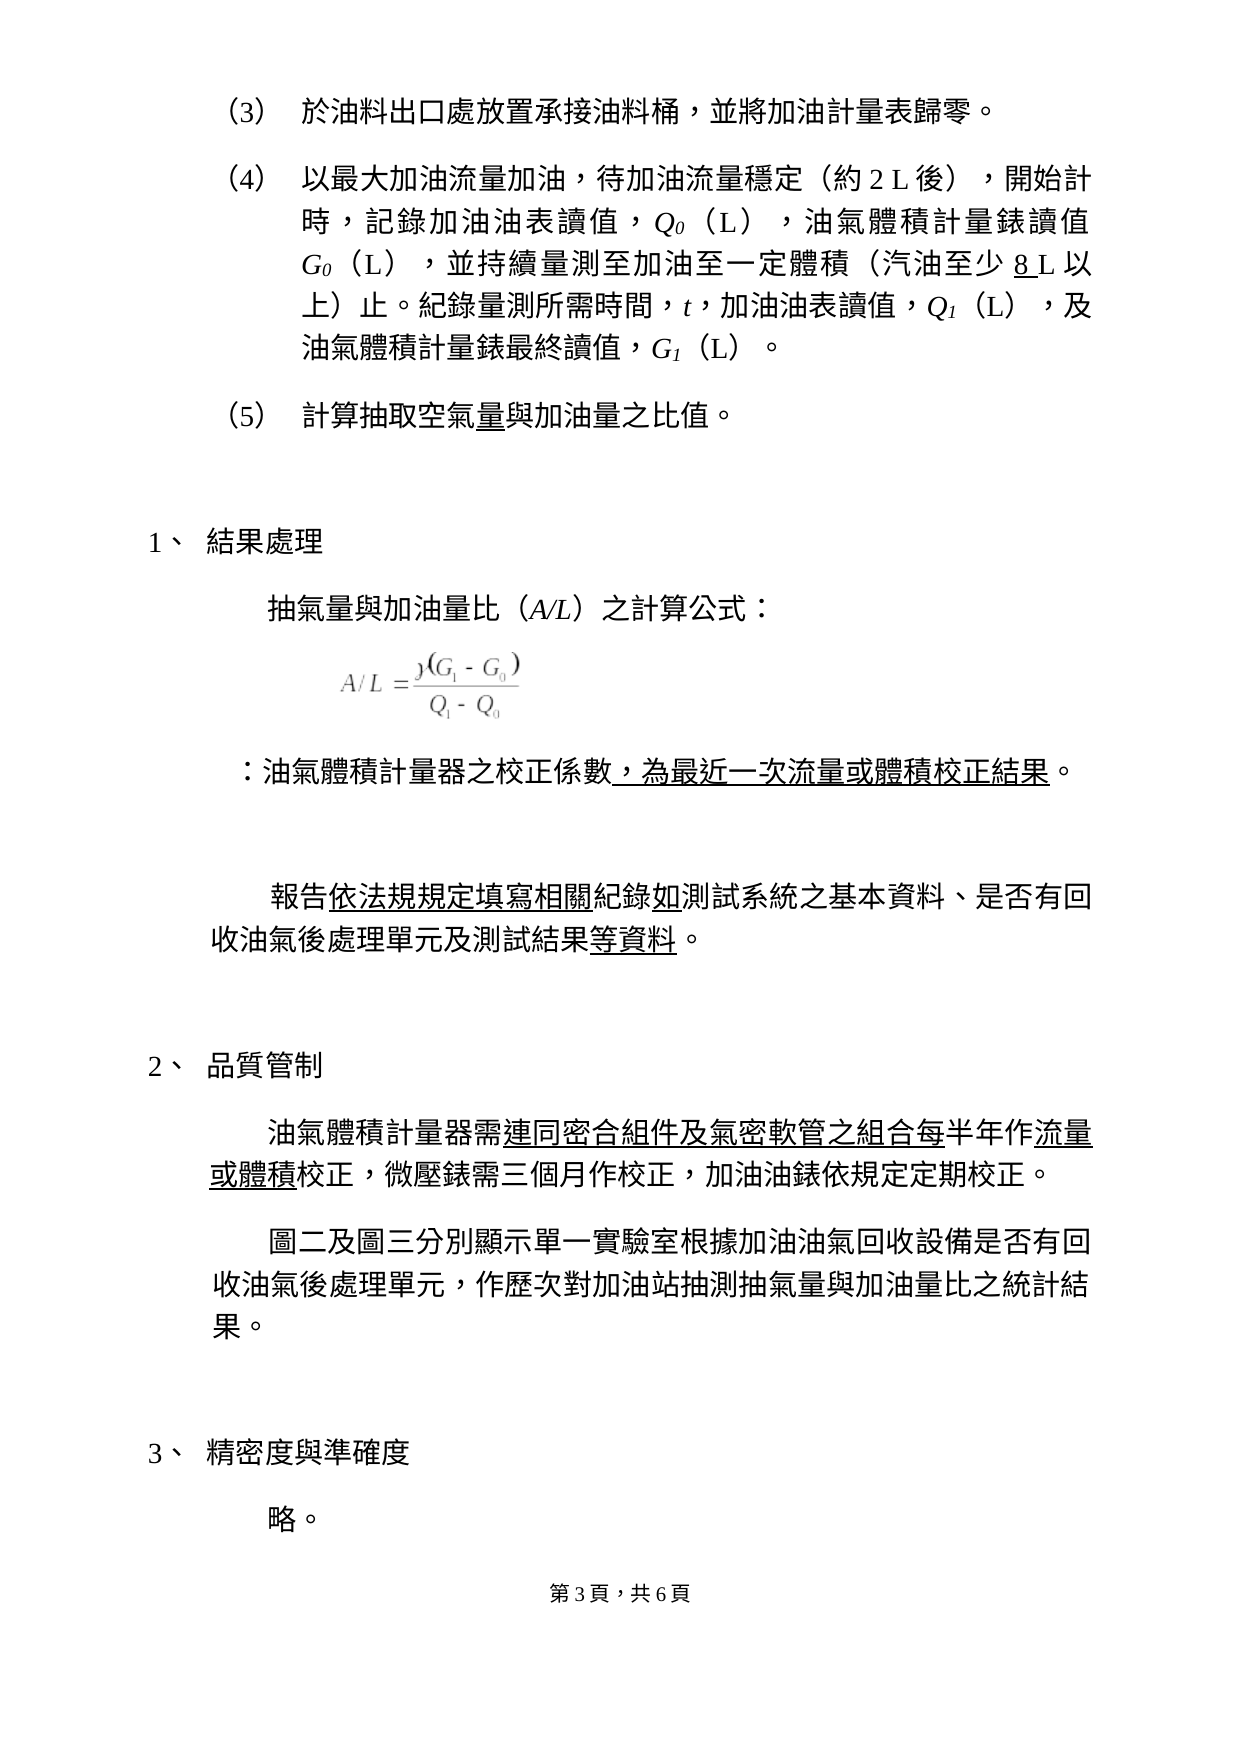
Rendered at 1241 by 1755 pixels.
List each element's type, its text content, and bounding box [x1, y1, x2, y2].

text ：油氣體積計量器之校正係數，為最近一次流量或體積校正結果。 [210, 748, 1093, 790]
list 精密度與準確度 [148, 1429, 1093, 1472]
text 油氣體積計量器需連同密合組件及氣密軟管之組合每半年作流量或體積校正，微壓錶需三個月作校正，加油油錶依規定定期校正。 [209, 1109, 1093, 1194]
list 結果處理 [148, 518, 1093, 561]
list 品質管制 [148, 1042, 1093, 1084]
text 圖二及圖三分別顯示單一實驗室根據加油油氣回收設備是否有回收油氣後處理單元，作歷次對加油站抽測抽氣量與加油量比之統計結果。 [212, 1219, 1093, 1346]
text 抽氣量與加油量比（A/L）之計算公式： [210, 586, 1093, 628]
list 於油料出口處放置承接油料桶，並將加油計量表歸零。 [210, 89, 1093, 131]
text 報告依法規規定填寫相關紀錄如測試系統之基本資料、是否有回收油氣後處理單元及測試結果等資料。 [210, 874, 1093, 958]
list 以最大加油流量加油，待加油流量穩定（約2 L後），開始計時，記錄加油油表讀值，Q0（L），油氣體積計量錶讀值，G0（L），並持續量測至加油至一定體積（汽油至少8 L以上）止。紀錄量測所需時間，t，加油油表讀值，Q1（L），及油氣體積計量錶最終讀值，G1（L）。 [210, 156, 1093, 367]
list 計算抽取空氣量與加油量之比值。 [210, 392, 1093, 435]
text 略。 [198, 1497, 1093, 1539]
